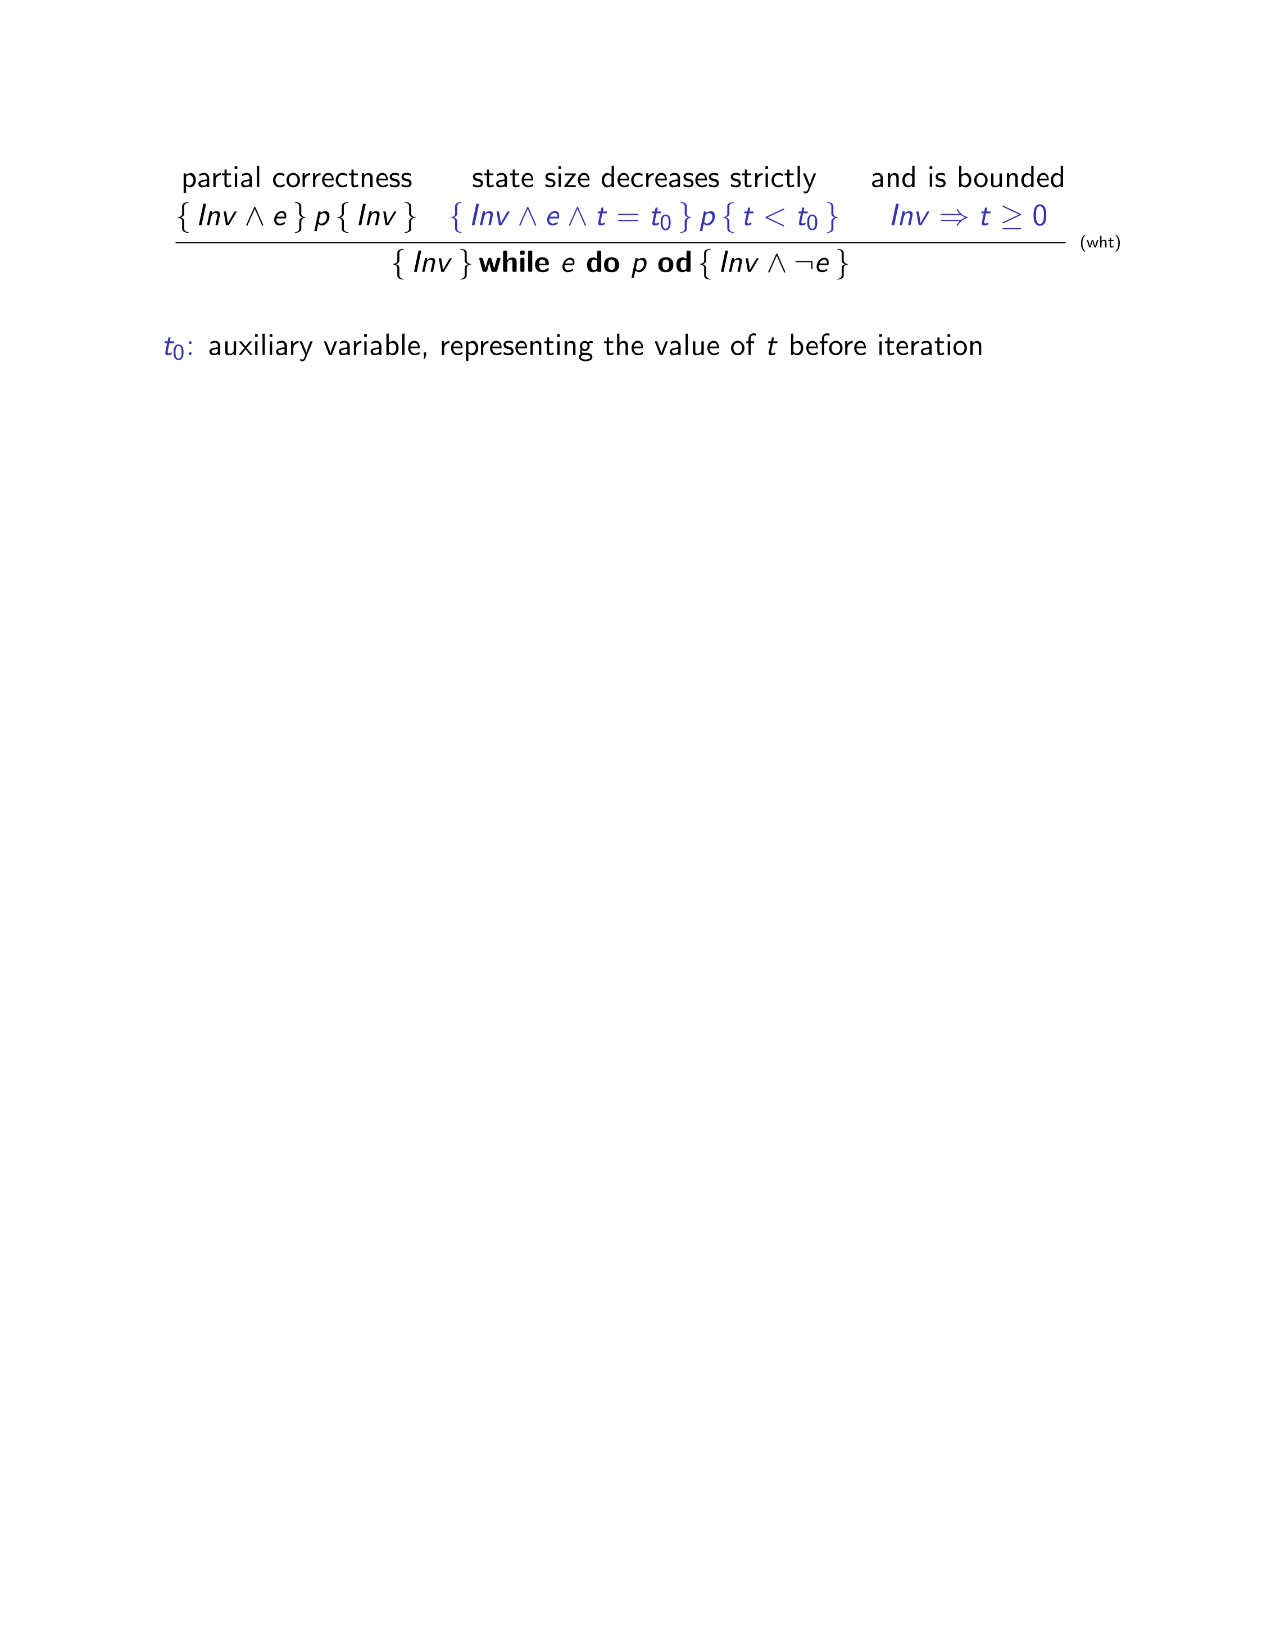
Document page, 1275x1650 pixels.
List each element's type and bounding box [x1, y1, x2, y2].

picture [150, 150, 1125, 368]
